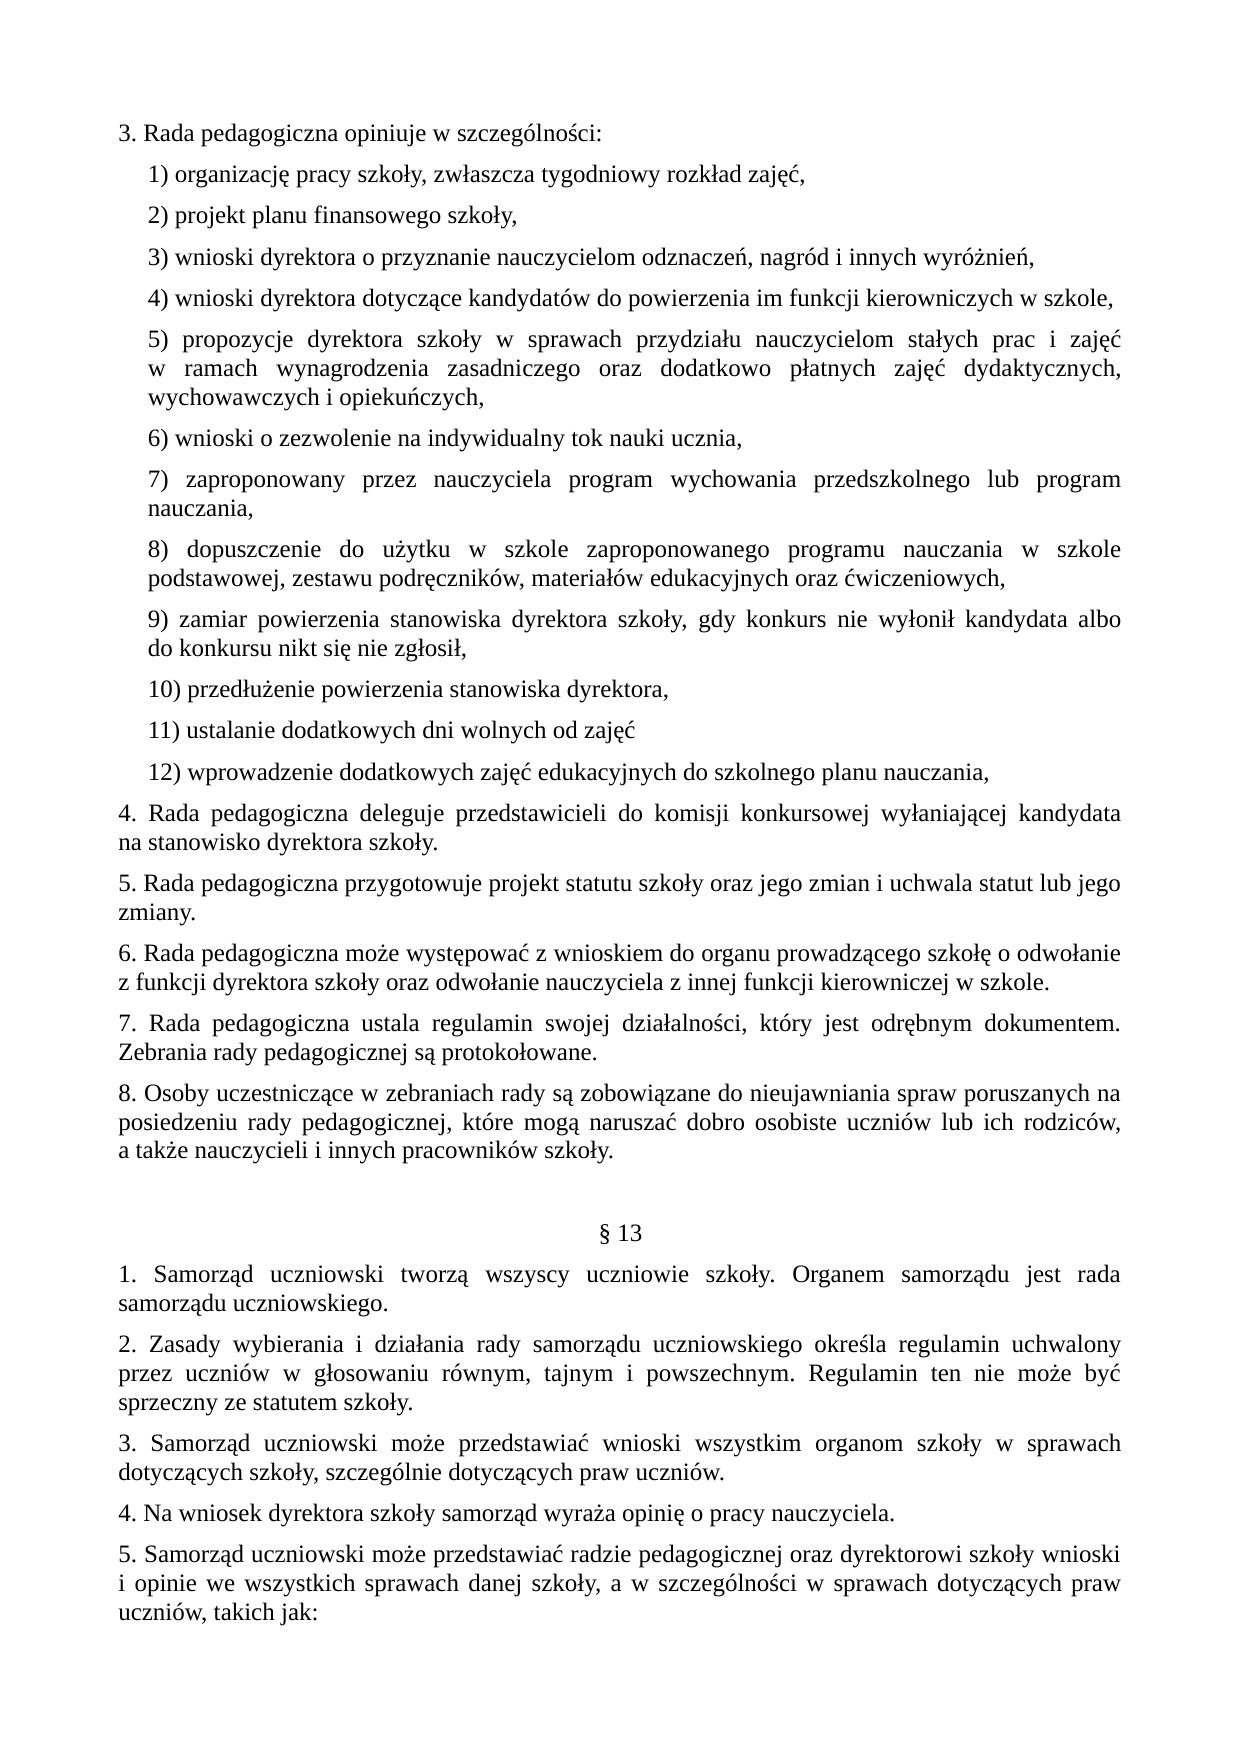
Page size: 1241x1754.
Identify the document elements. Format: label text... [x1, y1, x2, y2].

text 6. Rada pedagogiczna może występować z wnioskiem do organu prowadzącego szkołę o odwołanie z funkcji dyrektora szkoły oraz odwołanie nauczyciela z innej funkcji kierowniczej w szkole. [118, 938, 1122, 996]
text 7. Rada pedagogiczna ustala regulamin swojej działalności, który jest odrębnym dokumentem. Zebrania rady pedagogicznej są protokołowane. [118, 1008, 1122, 1066]
text 9) zamiar powierzenia stanowiska dyrektora szkoły, gdy konkurs nie wyłonił kandydata albo do konkursu nikt się nie zgłosił, [148, 604, 1122, 662]
text 8. Osoby uczestniczące w zebraniach rady są zobowiązane do nieujawniania spraw poruszanych na posiedzeniu rady pedagogicznej, które mogą naruszać dobro osobiste uczniów lub ich rodziców, a także nauczycieli i innych pracowników szkoły. [118, 1078, 1122, 1164]
text 2) projekt planu finansowego szkoły, [148, 201, 1122, 229]
text 12) wprowadzenie dodatkowych zajęć edukacyjnych do szkolnego planu nauczania, [148, 757, 1122, 786]
text 1) organizację pracy szkoły, zwłaszcza tygodniowy rozkład zajęć, [148, 159, 1122, 188]
text 11) ustalanie dodatkowych dni wolnych od zajęć [148, 716, 1122, 744]
text 3. Samorząd uczniowski może przedstawiać wnioski wszystkim organom szkoły w sprawach dotyczących szkoły, szczególnie dotyczących praw uczniów. [118, 1428, 1122, 1486]
text 6) wnioski o zezwolenie na indywidualny tok nauki ucznia, [148, 423, 1122, 452]
text 4. Na wniosek dyrektora szkoły samorząd wyraża opinię o pracy nauczyciela. [118, 1498, 1122, 1527]
text 5. Rada pedagogiczna przygotowuje projekt statutu szkoły oraz jego zmian i uchwala statut lub jego zmiany. [118, 868, 1122, 926]
text 3) wnioski dyrektora o przyznanie nauczycielom odznaczeń, nagród i innych wyróżnień, [148, 242, 1122, 271]
text 3. Rada pedagogiczna opiniuje w szczególności: [118, 118, 1122, 147]
text 2. Zasady wybierania i działania rady samorządu uczniowskiego określa regulamin uchwalony przez uczniów w głosowaniu równym, tajnym i powszechnym. Regulamin ten nie może być sprzeczny ze statutem szkoły. [118, 1329, 1122, 1416]
text 10) przedłużenie powierzenia stanowiska dyrektora, [148, 674, 1122, 703]
text 4) wnioski dyrektora dotyczące kandydatów do powierzenia im funkcji kierowniczych w szkole, [148, 283, 1122, 312]
text 1. Samorząd uczniowski tworzą wszyscy uczniowie szkoły. Organem samorządu jest rada samorządu uczniowskiego. [118, 1259, 1122, 1317]
text 5. Samorząd uczniowski może przedstawiać radzie pedagogicznej oraz dyrektorowi szkoły wnioski i opinie we wszystkich sprawach danej szkoły, a w szczególności w sprawach dotyczących praw uczniów, takich jak: [118, 1539, 1122, 1626]
text § 13 [118, 1218, 1122, 1247]
text 8) dopuszczenie do użytku w szkole zaproponowanego programu nauczania w szkole podstawowej, zestawu podręczników, materiałów edukacyjnych oraz ćwiczeniowych, [148, 534, 1122, 592]
text 7) zaproponowany przez nauczyciela program wychowania przedszkolnego lub program nauczania, [148, 464, 1122, 522]
text 5) propozycje dyrektora szkoły w sprawach przydziału nauczycielom stałych prac i zajęć w ramach wynagrodzenia zasadniczego oraz dodatkowo płatnych zajęć dydaktycznych, wychowawczych i opiekuńczych, [148, 324, 1122, 411]
text 4. Rada pedagogiczna deleguje przedstawicieli do komisji konkursowej wyłaniającej kandydata na stanowisko dyrektora szkoły. [118, 798, 1122, 856]
